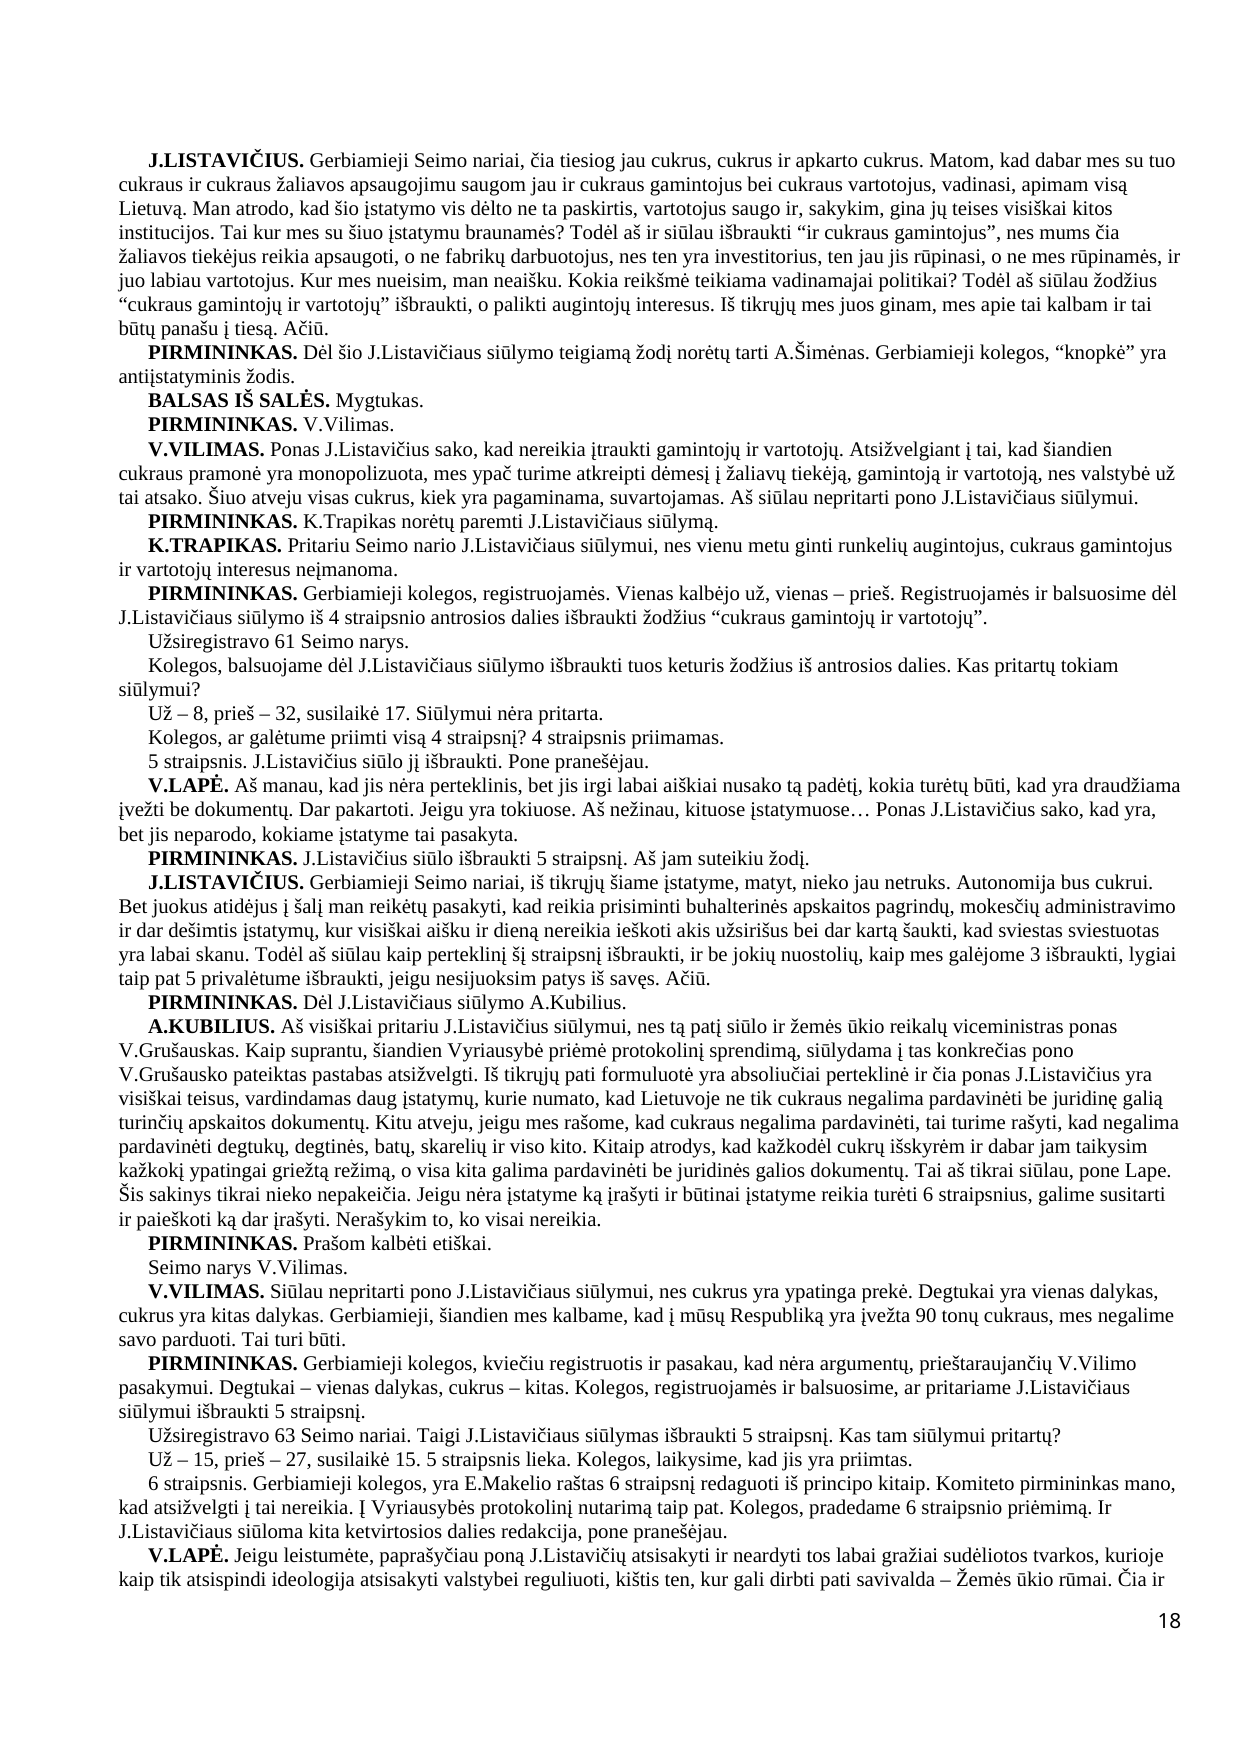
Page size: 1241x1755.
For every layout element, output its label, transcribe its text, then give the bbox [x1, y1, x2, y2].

text 6 straipsnis. Gerbiamieji kolegos, yra E.Makelio raštas 6 straipsnį redaguoti iš principo kitaip. Komiteto pirmininkas mano, kad atsižvelgti į tai nereikia. Į Vyriausybės protokolinį nutarimą taip pat. Kolegos, pradedame 6 straipsnio priėmimą. Ir J.Listavičiaus siūloma kita ketvirtosios dalies redakcija, pone pranešėjau. [118, 1471, 1181, 1543]
text Užsiregistravo 63 Seimo nariai. Taigi J.Listavičiaus siūlymas išbraukti 5 straipsnį. Kas tam siūlymui pritartų? [118, 1423, 1181, 1447]
text PIRMININKAS. J.Listavičius siūlo išbraukti 5 straipsnį. Aš jam suteikiu žodį. [118, 846, 1181, 869]
text Kolegos, ar galėtume priimti visą 4 straipsnį? 4 straipsnis priimamas. [118, 725, 1181, 749]
text BALSAS IŠ SALĖS. Mygtukas. [118, 388, 1181, 412]
text PIRMININKAS. Dėl J.Listavičiaus siūlymo A.Kubilius. [118, 990, 1181, 1014]
text A.KUBILIUS. Aš visiškai pritariu J.Listavičius siūlymui, nes tą patį siūlo ir žemės ūkio reikalų viceministras ponas V.Grušauskas. Kaip suprantu, šiandien Vyriausybė priėmė protokolinį sprendimą, siūlydama į tas konkrečias pono V.Grušausko pateiktas pastabas atsižvelgti. Iš tikrųjų pati formuluotė yra absoliučiai perteklinė ir čia ponas J.Listavičius yra visiškai teisus, vardindamas daug įstatymų, kurie numato, kad Lietuvoje ne tik cukraus negalima pardavinėti be juridinę galią turinčių apskaitos dokumentų. Kitu atveju, jeigu mes rašome, kad cukraus negalima pardavinėti, tai turime rašyti, kad negalima pardavinėti degtukų, degtinės, batų, skarelių ir viso kito. Kitaip atrodys, kad kažkodėl cukrų išskyrėm ir dabar jam taikysim kažkokį ypatingai griežtą režimą, o visa kita galima pardavinėti be juridinės galios dokumentų. Tai aš tikrai siūlau, pone Lape. Šis sakinys tikrai nieko nepakeičia. Jeigu nėra įstatyme ką įrašyti ir būtinai įstatyme reikia turėti 6 straipsnius, galime susitarti ir paieškoti ką dar įrašyti. Nerašykim to, ko visai nereikia. [118, 1014, 1181, 1231]
text J.LISTAVIČIUS. Gerbiamieji Seimo nariai, iš tikrųjų šiame įstatyme, matyt, nieko jau netruks. Autonomija bus cukrui. Bet juokus atidėjus į šalį man reikėtų pasakyti, kad reikia prisiminti buhalterinės apskaitos pagrindų, mokesčių administravimo ir dar dešimtis įstatymų, kur visiškai aišku ir dieną nereikia ieškoti akis užsirišus bei dar kartą šaukti, kad sviestas sviestuotas yra labai skanu. Todėl aš siūlau kaip perteklinį šį straipsnį išbraukti, ir be jokių nuostolių, kaip mes galėjome 3 išbraukti, lygiai taip pat 5 privalėtume išbraukti, jeigu nesijuoksim patys iš savęs. Ačiū. [118, 869, 1181, 990]
text PIRMININKAS. Dėl šio J.Listavičiaus siūlymo teigiamą žodį norėtų tarti A.Šimėnas. Gerbiamieji kolegos, “knopkė” yra antiįstatyminis žodis. [118, 340, 1181, 388]
text Už – 15, prieš – 27, susilaikė 15. 5 straipsnis lieka. Kolegos, laikysime, kad jis yra priimtas. [118, 1447, 1181, 1471]
text PIRMININKAS. V.Vilimas. [118, 412, 1181, 436]
text V.LAPĖ. Aš manau, kad jis nėra perteklinis, bet jis irgi labai aiškiai nusako tą padėtį, kokia turėtų būti, kad yra draudžiama įvežti be dokumentų. Dar pakartoti. Jeigu yra tokiuose. Aš nežinau, kituose įstatymuose… Ponas J.Listavičius sako, kad yra, bet jis neparodo, kokiame įstatyme tai pasakyta. [118, 773, 1181, 846]
text Kolegos, balsuojame dėl J.Listavičiaus siūlymo išbraukti tuos keturis žodžius iš antrosios dalies. Kas pritartų tokiam siūlymui? [118, 653, 1181, 701]
text PIRMININKAS. Gerbiamieji kolegos, registruojamės. Vienas kalbėjo už, vienas – prieš. Registruojamės ir balsuosime dėl J.Listavičiaus siūlymo iš 4 straipsnio antrosios dalies išbraukti žodžius “cukraus gamintojų ir vartotojų”. [118, 581, 1181, 629]
text Seimo narys V.Vilimas. [118, 1254, 1181, 1279]
text PIRMININKAS. Prašom kalbėti etiškai. [118, 1231, 1181, 1254]
text V.VILIMAS. Siūlau nepritarti pono J.Listavičiaus siūlymui, nes cukrus yra ypatinga prekė. Degtukai yra vienas dalykas, cukrus yra kitas dalykas. Gerbiamieji, šiandien mes kalbame, kad į mūsų Respubliką yra įvežta 90 tonų cukraus, mes negalime savo parduoti. Tai turi būti. [118, 1279, 1181, 1351]
text Už – 8, prieš – 32, susilaikė 17. Siūlymui nėra pritarta. [118, 701, 1181, 725]
text PIRMININKAS. Gerbiamieji kolegos, kviečiu registruotis ir pasakau, kad nėra argumentų, prieštaraujančių V.Vilimo pasakymui. Degtukai – vienas dalykas, cukrus – kitas. Kolegos, registruojamės ir balsuosime, ar pritariame J.Listavičiaus siūlymui išbraukti 5 straipsnį. [118, 1351, 1181, 1423]
text 5 straipsnis. J.Listavičius siūlo jį išbraukti. Pone pranešėjau. [118, 749, 1181, 773]
text J.LISTAVIČIUS. Gerbiamieji Seimo nariai, čia tiesiog jau cukrus, cukrus ir apkarto cukrus. Matom, kad dabar mes su tuo cukraus ir cukraus žaliavos apsaugojimu saugom jau ir cukraus gamintojus bei cukraus vartotojus, vadinasi, apimam visą Lietuvą. Man atrodo, kad šio įstatymo vis dėlto ne ta paskirtis, vartotojus saugo ir, sakykim, gina jų teises visiškai kitos institucijos. Tai kur mes su šiuo įstatymu braunamės? Todėl aš ir siūlau išbraukti “ir cukraus gamintojus”, nes mums čia žaliavos tiekėjus reikia apsaugoti, o ne fabrikų darbuotojus, nes ten yra investitorius, ten jau jis rūpinasi, o ne mes rūpinamės, ir juo labiau vartotojus. Kur mes nueisim, man neaišku. Kokia reikšmė teikiama vadinamajai politikai? Todėl aš siūlau žodžius “cukraus gamintojų ir vartotojų” išbraukti, o palikti augintojų interesus. Iš tikrųjų mes juos ginam, mes apie tai kalbam ir tai būtų panašu į tiesą. Ačiū. [118, 148, 1181, 340]
text V.LAPĖ. Jeigu leistumėte, paprašyčiau poną J.Listavičių atsisakyti ir neardyti tos labai gražiai sudėliotos tvarkos, kurioje kaip tik atsispindi ideologija atsisakyti valstybei reguliuoti, kištis ten, kur gali dirbti pati savivalda – Žemės ūkio rūmai. Čia ir [118, 1543, 1181, 1591]
text V.VILIMAS. Ponas J.Listavičius sako, kad nereikia įtraukti gamintojų ir vartotojų. Atsižvelgiant į tai, kad šiandien cukraus pramonė yra monopolizuota, mes ypač turime atkreipti dėmesį į žaliavų tiekėją, gamintoją ir vartotoją, nes valstybė už tai atsako. Šiuo atveju visas cukrus, kiek yra pagaminama, suvartojamas. Aš siūlau nepritarti pono J.Listavičiaus siūlymui. [118, 436, 1181, 509]
text K.TRAPIKAS. Pritariu Seimo nario J.Listavičiaus siūlymui, nes vienu metu ginti runkelių augintojus, cukraus gamintojus ir vartotojų interesus neįmanoma. [118, 533, 1181, 581]
text Užsiregistravo 61 Seimo narys. [118, 629, 1181, 653]
text PIRMININKAS. K.Trapikas norėtų paremti J.Listavičiaus siūlymą. [118, 509, 1181, 533]
